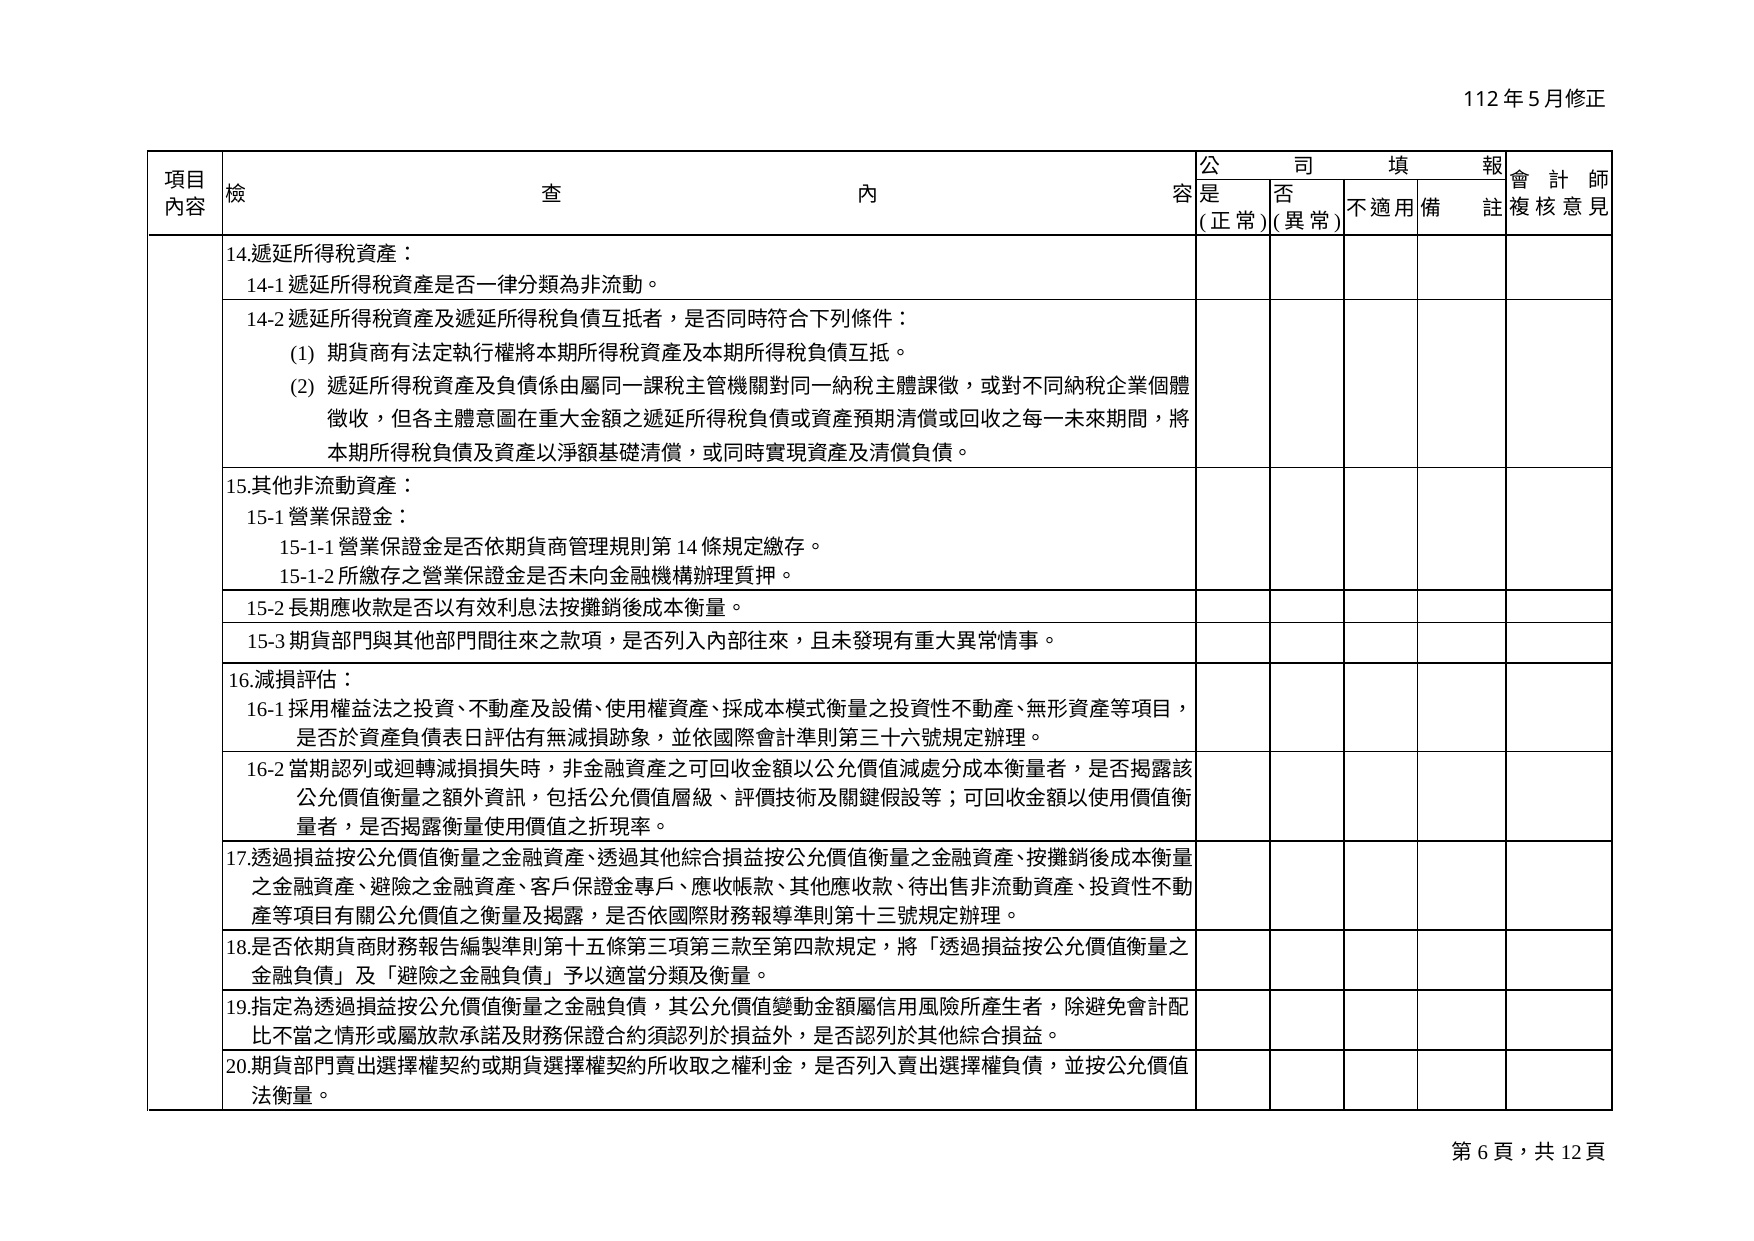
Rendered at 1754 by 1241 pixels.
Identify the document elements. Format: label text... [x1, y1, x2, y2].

table_cell [1197, 842, 1269, 929]
table_cell [1197, 591, 1269, 622]
table_cell 15-3期貨部門與其他部門間往來之款項，是否列入內部往來，且未發現有重大異常情事。 [223, 623, 1195, 662]
table_cell [1271, 931, 1343, 989]
table_cell [1271, 752, 1343, 840]
table_header 公司填報 [1197, 152, 1505, 179]
table_cell [148, 235, 222, 1109]
table_header 會計師 複核意見 [1507, 152, 1611, 234]
table_cell [1507, 300, 1611, 467]
table_cell 19.指定為透過損益按公允價值衡量之金融負債，其公允價值變動金額屬信用風險所產生者，除避免會計配比不當之情形或屬放款承諾及財務保證合約須認列於損益外，是否認列於其他綜合損益。 [223, 991, 1195, 1049]
table_cell [1345, 842, 1417, 929]
table_header 項目 內容 [148, 152, 222, 234]
table_cell 14-2遞延所得稅資產及遞延所得稅負債互抵者，是否同時符合下列條件： 期貨商有法定執行權將本期所得稅資產及本期所得稅負債互抵。 遞延所得稅資產及負債係由屬同一課稅主管機關對同一納稅主體課徵，或對不同納稅企業個體徵收，但各主體意圖在重大金額之遞延所得稅負債或資產預期清償或回收之每一未來期間，將本期所得稅負債及資產以淨額基礎清償，或同時實現資產及清償負債。 [223, 300, 1195, 467]
table_cell [1197, 236, 1269, 298]
table_cell [1507, 752, 1611, 840]
table_cell [1507, 991, 1611, 1049]
table_cell [1418, 931, 1505, 989]
table_cell [1197, 991, 1269, 1049]
table_cell 不適用 [1345, 180, 1417, 234]
table_cell [1345, 236, 1417, 298]
table_cell [1271, 468, 1343, 589]
table_cell [1271, 300, 1343, 467]
table_cell [1197, 468, 1269, 589]
table_cell [1345, 664, 1417, 751]
table_cell [1271, 623, 1343, 662]
table_cell [1507, 664, 1611, 751]
table_cell [1345, 591, 1417, 622]
table_cell [1271, 1051, 1343, 1109]
table_cell [1345, 931, 1417, 989]
table_cell [1418, 468, 1505, 589]
table_cell [1418, 1051, 1505, 1109]
table_cell 17.透過損益按公允價值衡量之金融資產、透過其他綜合損益按公允價值衡量之金融資產、按攤銷後成本衡量之金融資產、避險之金融資產、客戶保證金專戶、應收帳款、其他應收款、待出售非流動資產、投資性不動產等項目有關公允價值之衡量及揭露，是否依國際財務報導準則第十三號規定辦理。 [223, 842, 1195, 929]
table_cell [1271, 591, 1343, 622]
table_cell 20.期貨部門賣出選擇權契約或期貨選擇權契約所收取之權利金，是否列入賣出選擇權負債，並按公允價值法衡量。 [223, 1051, 1195, 1109]
table_cell [1345, 991, 1417, 1049]
table_cell [1418, 591, 1505, 622]
table_cell [1345, 752, 1417, 840]
table_cell [1271, 664, 1343, 751]
table_cell [1418, 664, 1505, 751]
table_cell [1507, 842, 1611, 929]
table_cell [1507, 236, 1611, 298]
table_cell 18.是否依期貨商財務報告編製準則第十五條第三項第三款至第四款規定，將「透過損益按公允價值衡量之金融負債」及「避險之金融負債」予以適當分類及衡量。 [223, 931, 1195, 989]
table_cell [1418, 300, 1505, 467]
table_cell [1271, 236, 1343, 298]
table_cell [1507, 591, 1611, 622]
table_cell [1418, 236, 1505, 298]
table_cell 16.減損評估： 16-1採用權益法之投資、不動產及設備、使用權資產、採成本模式衡量之投資性不動產、無形資產等項目，是否於資產負債表日評估有無減損跡象，並依國際會計準則第三十六號規定辦理。 [223, 664, 1195, 751]
table_cell [1197, 1051, 1269, 1109]
table_cell [1507, 468, 1611, 589]
table_cell [1197, 664, 1269, 751]
table_cell 14.遞延所得稅資產： 14-1遞延所得稅資產是否一律分類為非流動。 [223, 236, 1195, 298]
table_cell 16-2當期認列或迴轉減損損失時，非金融資產之可回收金額以公允價值減處分成本衡量者，是否揭露該公允價值衡量之額外資訊，包括公允價值層級、評價技術及關鍵假設等；可回收金額以使用價值衡量者，是否揭露衡量使用價值之折現率。 [223, 752, 1195, 840]
table_cell [1418, 991, 1505, 1049]
table_cell [1345, 300, 1417, 467]
table_cell [1507, 1051, 1611, 1109]
table_cell [1418, 842, 1505, 929]
table_cell [1197, 931, 1269, 989]
table_cell [1418, 752, 1505, 840]
table_cell [1197, 623, 1269, 662]
table_cell [1345, 1051, 1417, 1109]
table_header 檢查內容 [223, 152, 1195, 234]
table_cell [1271, 842, 1343, 929]
table_cell 15.其他非流動資產： 15-1營業保證金： 15-1-1營業保證金是否依期貨商管理規則第14條規定繳存。 15-1-2所繳存之營業保證金是否未向金融機構辦理質押。 [223, 468, 1195, 589]
table_cell 是 (正常) [1197, 180, 1269, 234]
table_cell [1345, 623, 1417, 662]
table_cell 備註 [1418, 180, 1505, 234]
table_cell [1271, 991, 1343, 1049]
table_cell [1197, 300, 1269, 467]
table_cell [1418, 623, 1505, 662]
table_cell 15-2長期應收款是否以有效利息法按攤銷後成本衡量。 [223, 591, 1195, 622]
table_cell [1507, 931, 1611, 989]
table_cell [1507, 623, 1611, 662]
table_cell [1197, 752, 1269, 840]
table_cell [1345, 468, 1417, 589]
table_cell 否 (異常) [1271, 180, 1343, 234]
